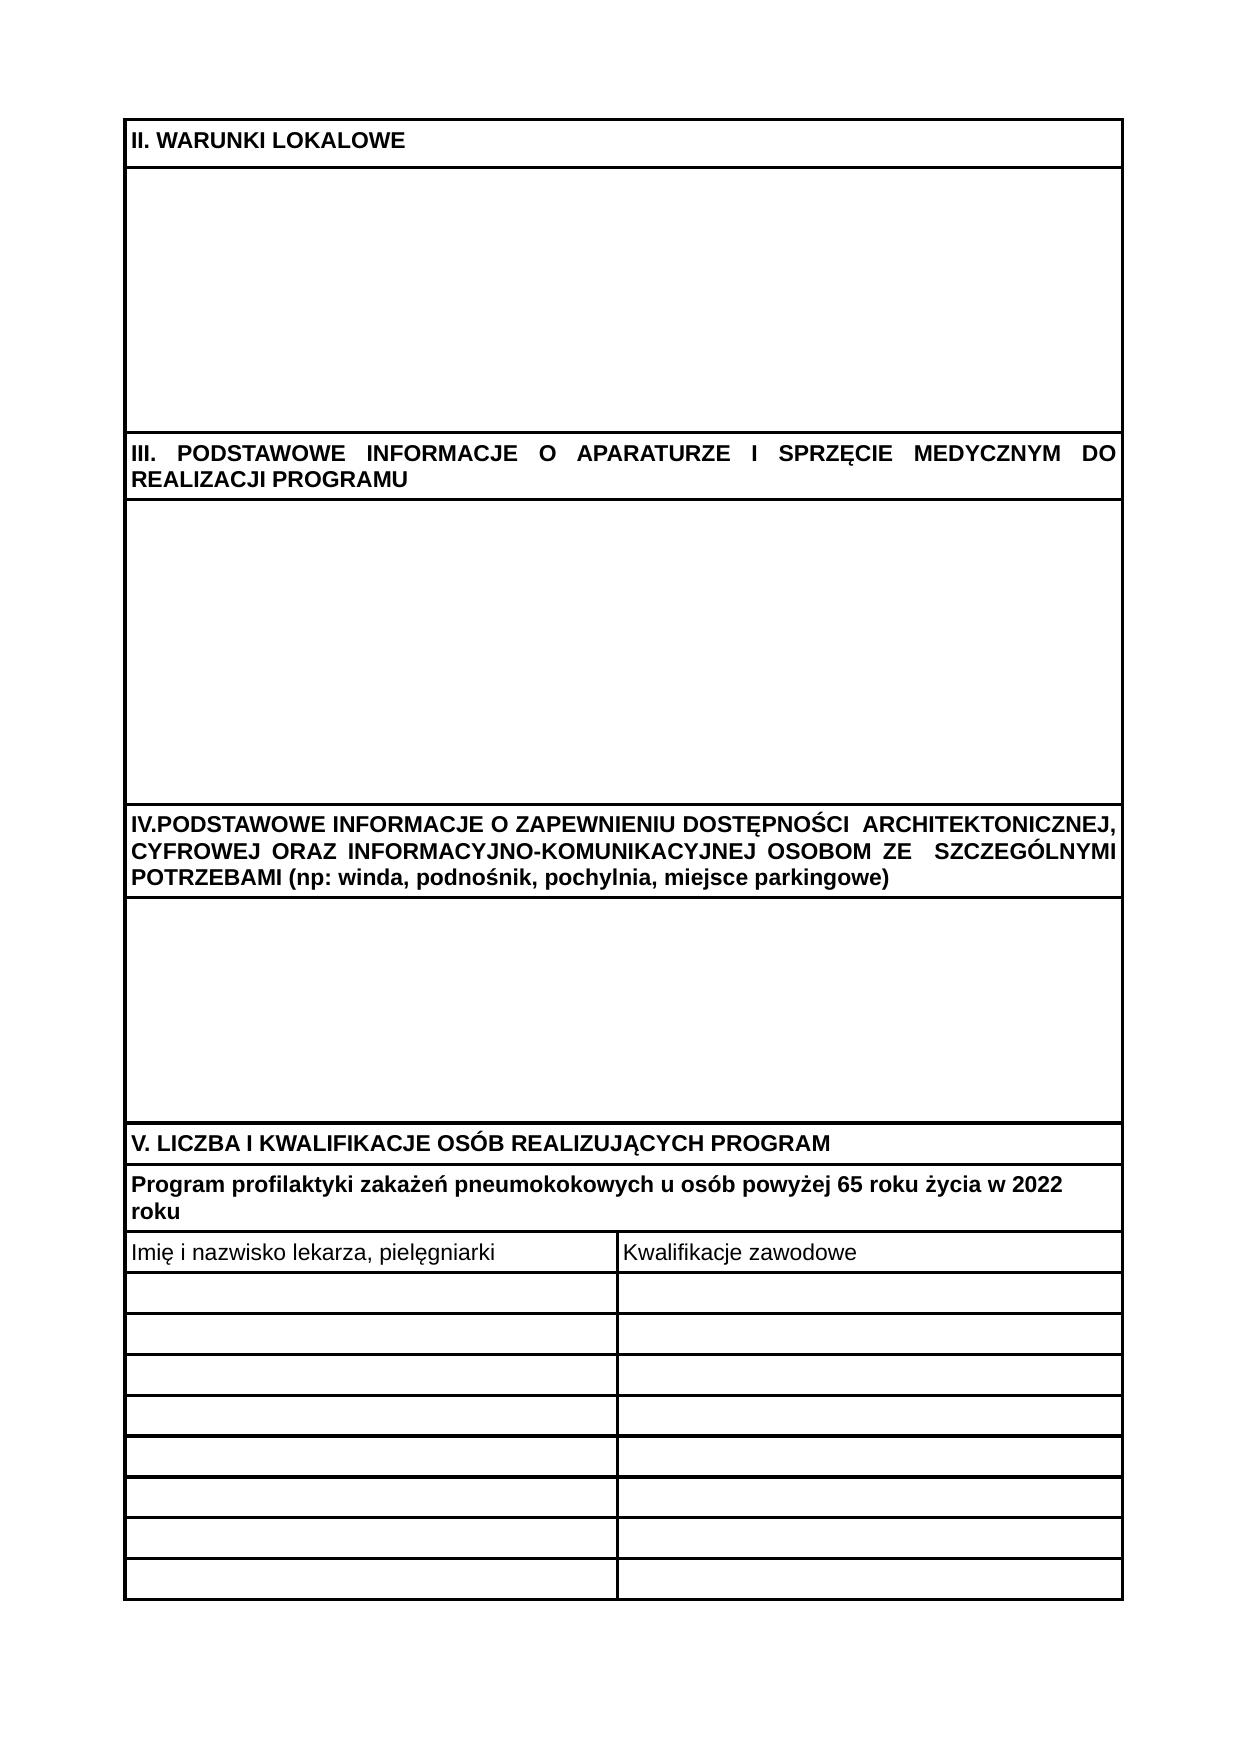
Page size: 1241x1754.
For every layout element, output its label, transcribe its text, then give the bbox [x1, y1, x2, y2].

table_cell [127, 1560, 616, 1598]
table_cell V. LICZBA I KWALIFIKACJE OSÓB REALIZUJĄCYCH PROGRAM [127, 1125, 1121, 1162]
table_cell [619, 1356, 1121, 1393]
table_cell [127, 1479, 616, 1516]
table_cell Kwalifikacje zawodowe [619, 1233, 1121, 1271]
table_cell [127, 501, 1121, 802]
table_cell III. PODSTAWOWE INFORMACJE O APARATURZE I SPRZĘCIE MEDYCZNYM DO REALIZACJI PROGRAMU [127, 434, 1121, 498]
table_cell [619, 1479, 1121, 1516]
table_cell [127, 1315, 616, 1352]
table_cell [619, 1315, 1121, 1352]
table_cell IV.PODSTAWOWE INFORMACJE O ZAPEWNIENIU DOSTĘPNOŚCI ARCHITEKTONICZNEJ, CYFROWEJ ORAZ INFORMACYJNO-KOMUNIKACYJNEJ OSOBOM ZE SZCZEGÓLNYMI POTRZEBAMI (np: winda, podnośnik, pochylnia, miejsce parkingowe) [127, 806, 1121, 896]
table_cell [619, 1274, 1121, 1312]
table_cell [127, 1397, 616, 1434]
table_cell Imię i nazwisko lekarza, pielęgniarki [127, 1233, 616, 1271]
table_cell II. WARUNKI LOKALOWE [127, 121, 1121, 166]
table_cell [619, 1438, 1121, 1475]
table_cell [127, 899, 1121, 1121]
table_cell [619, 1397, 1121, 1434]
table_cell [127, 1356, 616, 1393]
table_cell [127, 1274, 616, 1312]
table_cell [127, 1519, 616, 1557]
table_cell [127, 1438, 616, 1475]
table_cell [619, 1560, 1121, 1598]
table_cell [127, 169, 1121, 431]
table_cell Program profilaktyki zakażeń pneumokokowych u osób powyżej 65 roku życia w 2022 roku [127, 1166, 1121, 1230]
table_cell [619, 1519, 1121, 1557]
